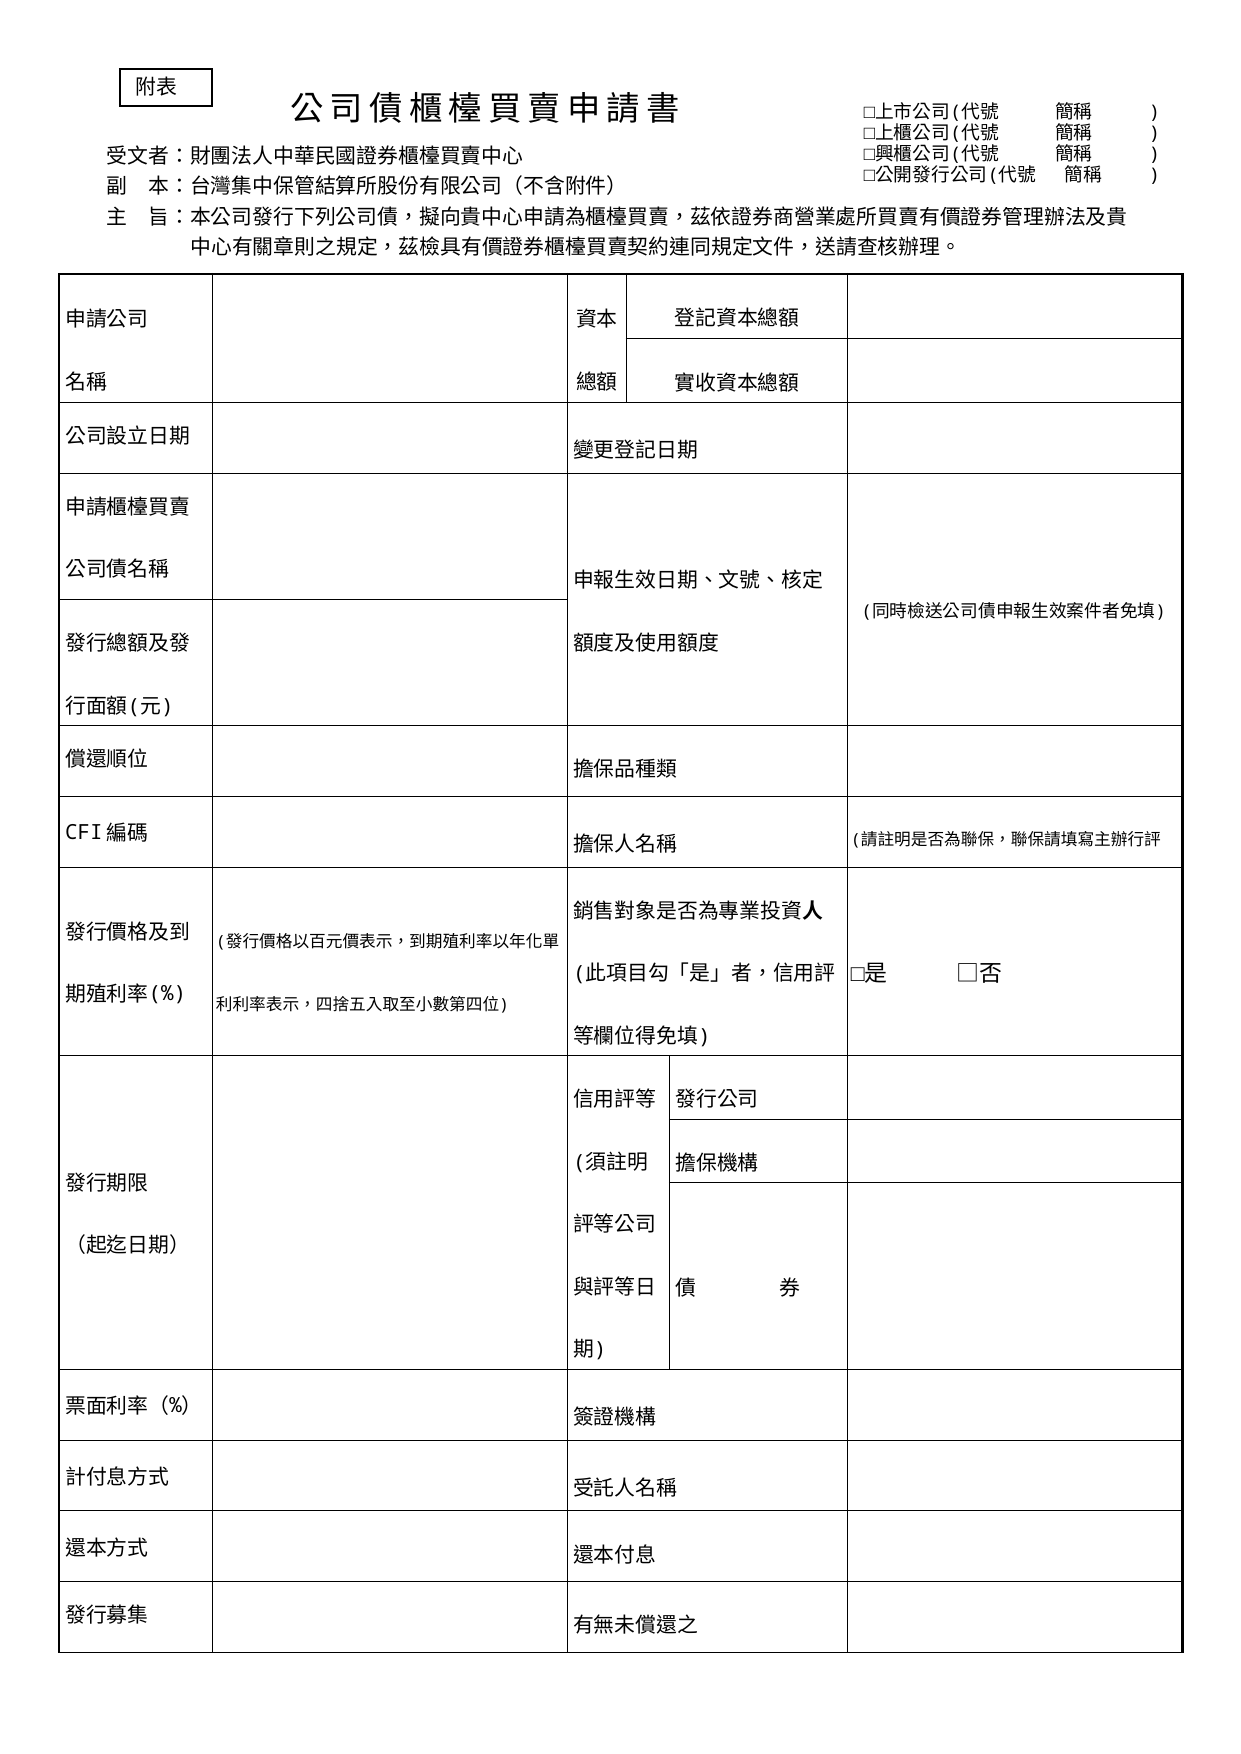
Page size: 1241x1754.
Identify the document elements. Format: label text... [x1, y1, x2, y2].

table_cell [213, 1441, 567, 1510]
table_cell 受託人名稱 [568, 1441, 847, 1510]
table_header [848, 275, 1181, 337]
table_cell [213, 1056, 567, 1369]
table_cell [213, 1582, 567, 1652]
text □上櫃公司(代號 簡稱 ) [864, 123, 1171, 144]
table_cell (發行價格以百元價表示，到期殖利率以年化單利利率表示，四捨五入取至小數第四位) [213, 868, 567, 1055]
table_cell 簽證機構 [568, 1370, 847, 1439]
table_cell 發行募集 方式 [60, 1582, 212, 1652]
table_cell 變更登記日期 [568, 403, 847, 473]
table_cell [213, 403, 567, 473]
table_cell 信用評等 (須註明評等公司與評等日期) [568, 1056, 669, 1369]
table_cell CFI編碼 [60, 797, 212, 867]
text 主 旨：本公司發行下列公司債，擬向貴中心申請為櫃檯買賣，茲依證券商營業處所買賣有價證券管理辦法及貴中心有關章則之規定，茲檢具有價證券櫃檯買賣契約連同規定文件，送請查核辦理。 [106, 200, 1134, 260]
table_cell [848, 726, 1181, 796]
table_cell 償還順位 (一般順位或次順位) [60, 726, 212, 796]
table_cell [848, 1120, 1181, 1182]
table_cell [848, 403, 1181, 473]
table_header 申請公司 名稱 [60, 275, 212, 402]
table_cell 公司設立日期 及統一編號 [60, 403, 212, 473]
table_cell 發行公司 [670, 1056, 847, 1119]
table_cell [848, 1511, 1181, 1581]
table_cell [848, 1582, 1181, 1652]
table_cell 有無未償還之 公司債及其餘額 [568, 1582, 847, 1652]
table_cell 擔保人名稱 [568, 797, 847, 867]
text □上市公司(代號 簡稱 ) [864, 102, 1171, 123]
text 公司債櫃檯買賣申請書 [106, 64, 1186, 207]
table_cell 發行價格及到期殖利率(%) [60, 868, 212, 1055]
text 附表三 [135, 70, 196, 97]
table_cell [848, 1441, 1181, 1510]
table_cell (請註明是否為聯保，聯保請填寫主辦行評等) [848, 797, 1181, 867]
table_cell 計付息方式 [60, 1441, 212, 1510]
table_cell (同時檢送公司債申報生效案件者免填) [848, 474, 1181, 725]
table_cell 擔保品種類 及內容 [568, 726, 847, 796]
text 受文者：財團法人中華民國證券櫃檯買賣中心 [106, 139, 849, 170]
text □公開發行公司(代號 簡稱 ) [864, 164, 1171, 185]
table_cell [213, 1370, 567, 1439]
table_cell [213, 1511, 567, 1581]
table_cell [213, 797, 567, 867]
table_header 資本總額 [568, 275, 626, 402]
table_cell 票面利率（%） [60, 1370, 212, 1439]
table_header 登記資本總額 [627, 275, 847, 337]
table_cell 銷售對象是否為專業投資人(此項目勾「是」者，信用評等欄位得免填) [568, 868, 847, 1055]
table_cell □是 □否 [848, 868, 1181, 1055]
table_cell 申請櫃檯買賣 公司債名稱 [60, 474, 212, 599]
table_cell [213, 474, 567, 599]
table_cell 還本付息 代理機構 [568, 1511, 847, 1581]
text □興櫃公司(代號 簡稱 ) [864, 144, 1171, 164]
table_cell 發行總額及發行面額(元) [60, 600, 212, 725]
table_cell 擔保機構 [670, 1120, 847, 1182]
table_header [213, 275, 567, 402]
table_cell [848, 1370, 1181, 1439]
table_cell 還本方式 [60, 1511, 212, 1581]
table_cell 申報生效日期、文號、核定額度及使用額度 [568, 474, 847, 725]
table_cell [848, 339, 1181, 402]
text 副 本：台灣集中保管結算所股份有限公司（不含附件） [106, 170, 849, 200]
table_cell 發行期限 （起迄日期） [60, 1056, 212, 1369]
table_cell [213, 726, 567, 796]
table_cell [213, 600, 567, 725]
table_cell [848, 1056, 1181, 1119]
table_cell 實收資本總額 [627, 339, 847, 402]
table_cell [848, 1183, 1181, 1369]
table_cell 債 券 [670, 1183, 847, 1369]
